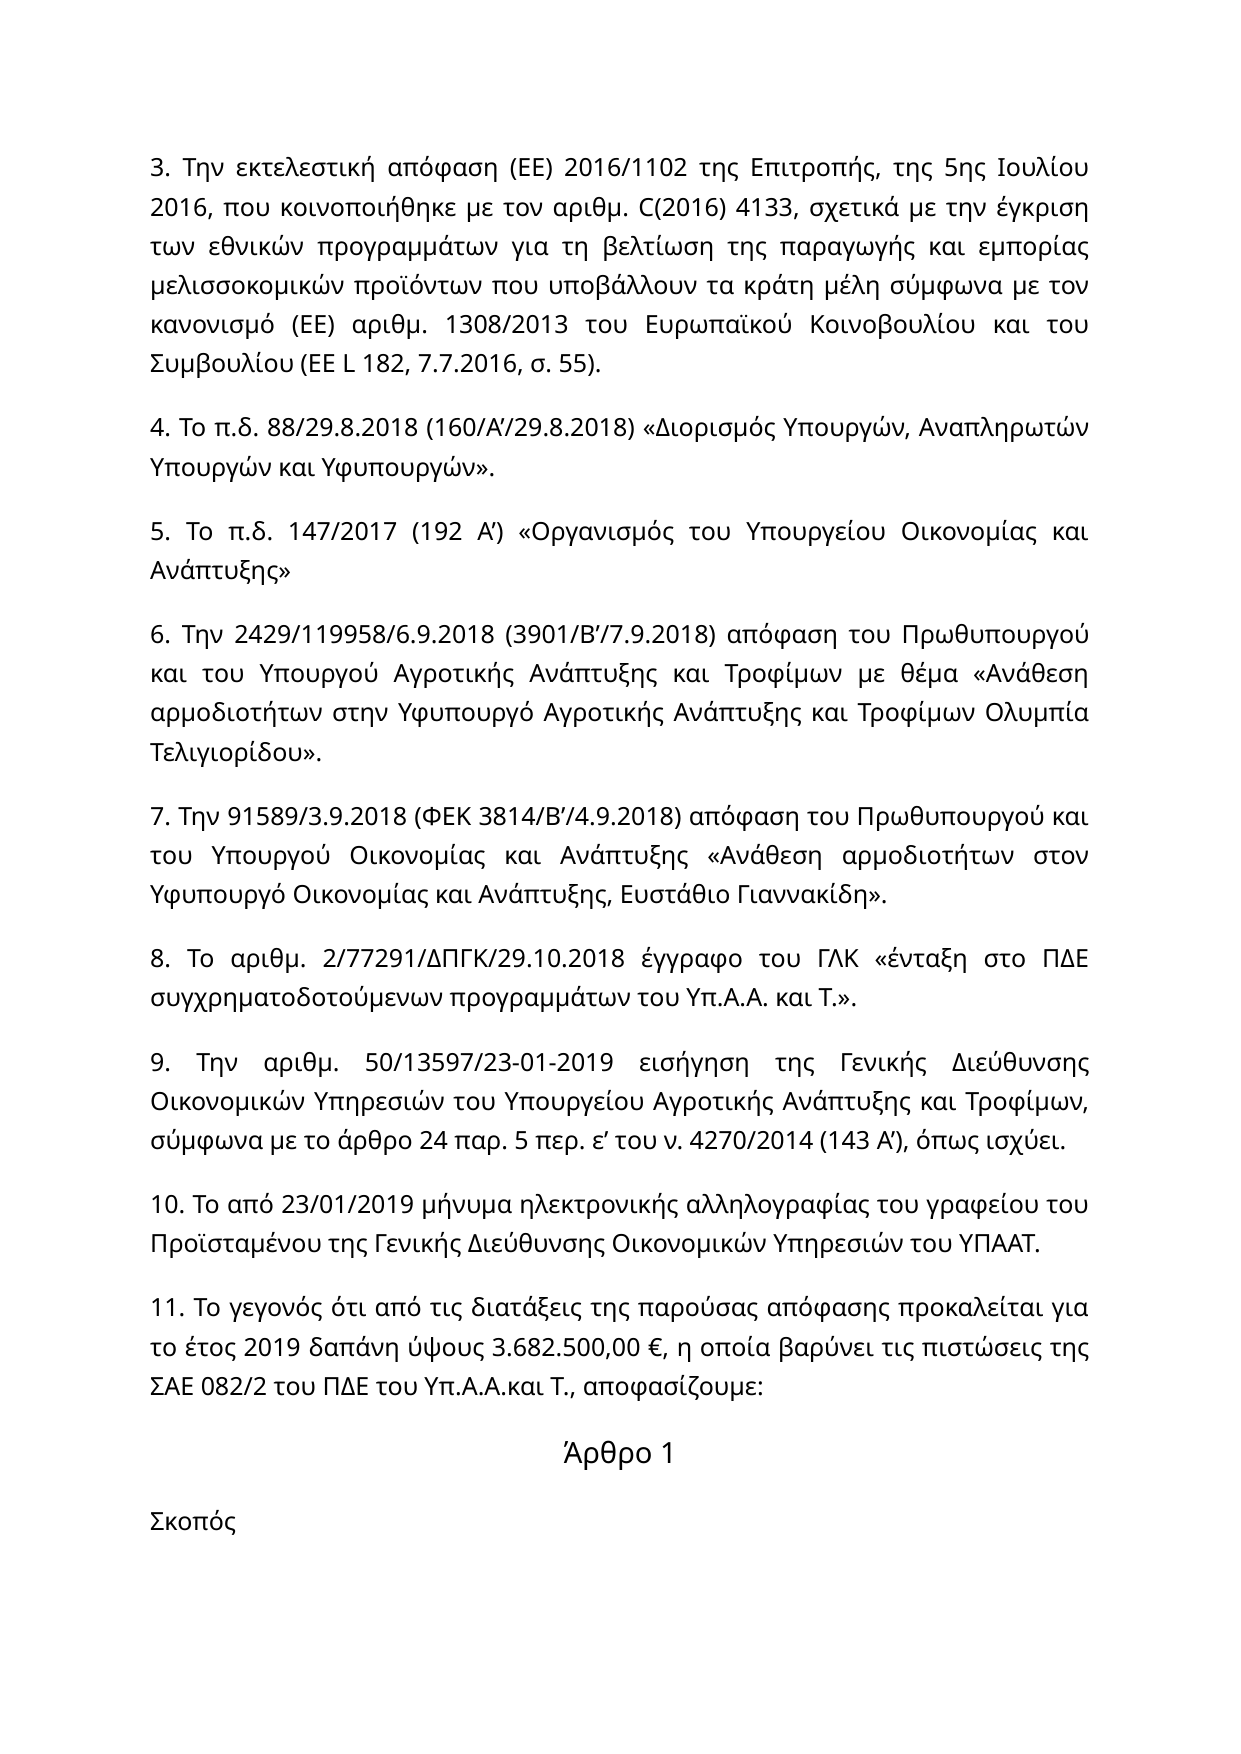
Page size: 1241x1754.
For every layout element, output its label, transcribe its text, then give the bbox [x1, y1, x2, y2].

text 3. Την εκτελεστική απόφαση (ΕΕ) 2016/1102 της Επιτροπής, της 5ης Ιουλίου 2016, που κοινοποιήθηκε με τον αριθμ. C(2016) 4133, σχετικά με την έγκριση των εθνικών προγραμμάτων για τη βελτίωση της παραγωγής και εμπορίας μελισσοκομικών προϊόντων που υποβάλλουν τα κράτη μέλη σύμφωνα με τον κανονισμό (ΕΕ) αριθμ. 1308/2013 του Ευρωπαϊκού Κοινοβουλίου και του Συμβουλίου (ΕΕ L 182, 7.7.2016, σ. 55). [150, 150, 1090, 380]
text 9. Την αριθμ. 50/13597/23-01-2019 εισήγηση της Γενικής Διεύθυνσης Οικονομικών Υπηρεσιών του Υπουργείου Αγροτικής Ανάπτυξης και Τροφίμων, σύμφωνα με το άρθρο 24 παρ. 5 περ. ε’ του ν. 4270/2014 (143 Α’), όπως ισχύει. [150, 1044, 1090, 1157]
text 10. Το από 23/01/2019 μήνυμα ηλεκτρονικής αλληλογραφίας του γραφείου του Προϊσταμένου της Γενικής Διεύθυνσης Οικονομικών Υπηρεσιών του ΥΠΑΑΤ. [150, 1187, 1090, 1260]
text 4. Το π.δ. 88/29.8.2018 (160/Α’/29.8.2018) «Διορισμός Υπουργών, Αναπληρωτών Υπουργών και Υφυπουργών». [150, 410, 1090, 483]
text 7. Την 91589/3.9.2018 (ΦΕΚ 3814/Β’/4.9.2018) απόφαση του Πρωθυπουργού και του Υπουργού Οικονομίας και Ανάπτυξης «Ανάθεση αρμοδιοτήτων στον Υφυπουργό Οικονομίας και Ανάπτυξης, Ευστάθιο Γιαννακίδη». [150, 798, 1090, 911]
text 11. Το γεγονός ότι από τις διατάξεις της παρούσας απόφασης προκαλείται για το έτος 2019 δαπάνη ύψους 3.682.500,00 €, η οποία βαρύνει τις πιστώσεις της ΣΑΕ 082/2 του ΠΔΕ του Υπ.Α.Α.και Τ., αποφασίζουμε: [150, 1290, 1090, 1402]
subtitle Άρθρο 1 [150, 1432, 1090, 1472]
text 6. Την 2429/119958/6.9.2018 (3901/Β’/7.9.2018) απόφαση του Πρωθυπουργού και του Υπουργού Αγροτικής Ανάπτυξης και Τροφίμων με θέμα «Ανάθεση αρμοδιοτήτων στην Υφυπουργό Αγροτικής Ανάπτυξης και Τροφίμων Ολυμπία Τελιγιορίδου». [150, 617, 1090, 768]
text Σκοπός [150, 1503, 1090, 1537]
text 5. Το π.δ. 147/2017 (192 Α’) «Οργανισμός του Υπουργείου Οικονομίας και Ανάπτυξης» [150, 513, 1090, 587]
text 8. Το αριθμ. 2/77291/ΔΠΓΚ/29.10.2018 έγγραφο του ΓΛΚ «ένταξη στο ΠΔΕ συγχρηματοδοτούμενων προγραμμάτων του Υπ.Α.Α. και Τ.». [150, 941, 1090, 1014]
